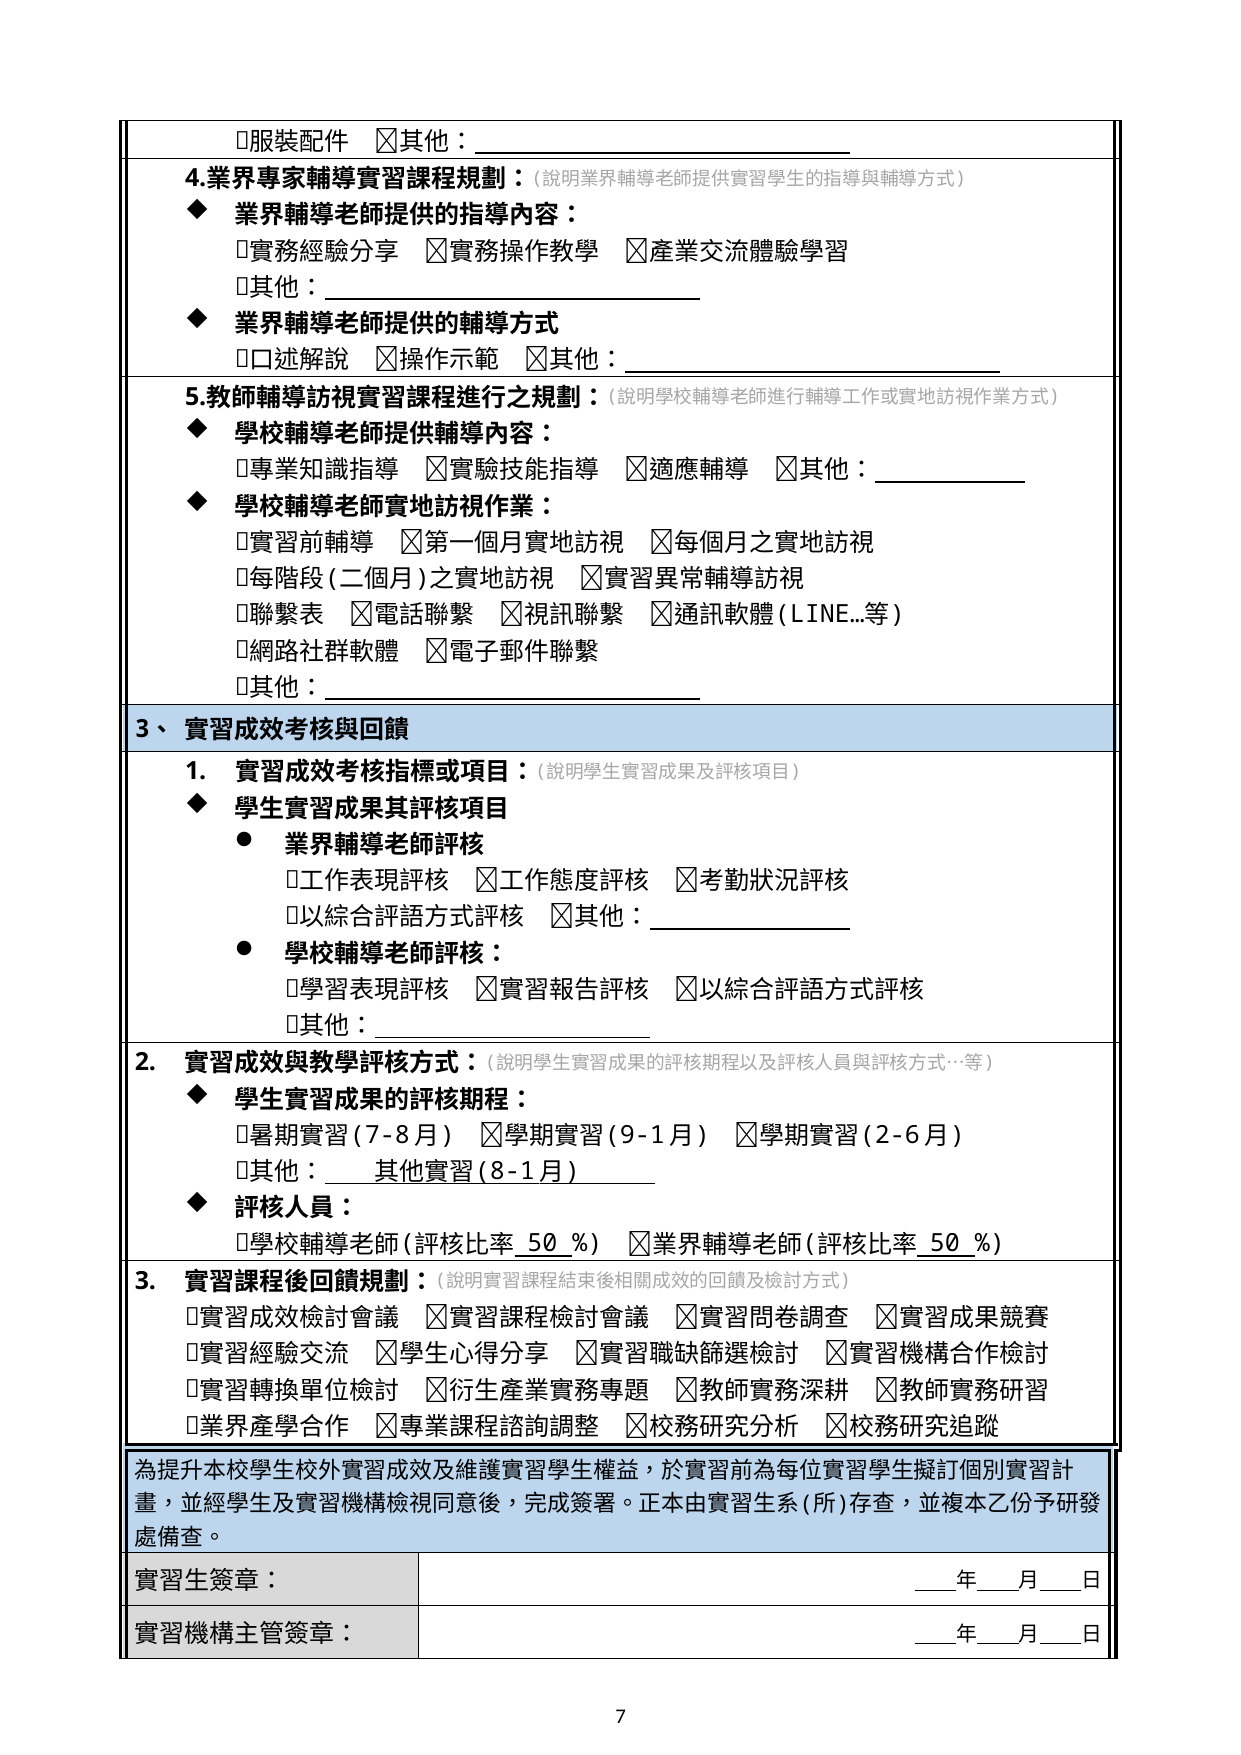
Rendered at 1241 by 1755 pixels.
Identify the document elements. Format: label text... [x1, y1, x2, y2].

table_cell 實習生簽章： [128, 1553, 418, 1605]
table_cell 實習成效考核指標或項目：(說明學生實習成果及評核項目) 學生實習成果其評核項目 業界輔導老師評核 工作表現評核 工作態度評核 考勤狀況評核 以綜合評語方式評核 其他： 學校輔導老師評核： 學習表現評核 實習報告評核 以綜合評語方式評核 其他： [128, 752, 1113, 1042]
table_cell 服裝配件 其他： [128, 121, 1113, 158]
table_cell 年 月 日 [419, 1606, 1108, 1658]
table_cell 教師輔導訪視實習課程進行之規劃：(說明學校輔導老師進行輔導工作或實地訪視作業方式) 學校輔導老師提供輔導內容： 專業知識指導 實驗技能指導 適應輔導 其他： 學校輔導老師實地訪視作業： 實習前輔導 第一個月實地訪視 每個月之實地訪視 每階段(二個月)之實地訪視 實習異常輔導訪視 聯繫表 電話聯繫 視訊聯繫 通訊軟體(LINE…等) 網路社群軟體 電子郵件聯繫 其他： [128, 377, 1113, 703]
table_cell 實習課程後回饋規劃：(說明實習課程結束後相關成效的回饋及檢討方式) 實習成效檢討會議 實習課程檢討會議 實習問卷調查 實習成果競賽 實習經驗交流 學生心得分享 實習職缺篩選檢討 實習機構合作檢討 實習轉換單位檢討 衍生產業實務專題 教師實務深耕 教師實務研習 業界產學合作 專業課程諮詢調整 校務研究分析 校務研究追蹤 [128, 1261, 1113, 1443]
table_cell 年 月 日 [419, 1553, 1108, 1605]
table_cell 業界專家輔導實習課程規劃：(說明業界輔導老師提供實習學生的指導與輔導方式) 業界輔導老師提供的指導內容： 實務經驗分享 實務操作教學 產業交流體驗學習 其他： 業界輔導老師提供的輔導方式 口述解說 操作示範 其他： [128, 159, 1113, 376]
table_cell 實習機構主管簽章： [128, 1606, 418, 1658]
table_cell [1113, 1446, 1117, 1552]
table_cell 為提升本校學生校外實習成效及維護實習學生權益，於實習前為每位實習學生擬訂個別實習計畫，並經學生及實習機構檢視同意後，完成簽署。正本由實習生系(所)存查，並複本乙份予研發處備查。 [123, 1443, 1113, 1552]
table_cell 實習成效與教學評核方式：(說明學生實習成果的評核期程以及評核人員與評核方式…等) 學生實習成果的評核期程： 暑期實習(7-8月) 學期實習(9-1月) 學期實習(2-6月) 其他： 其他實習(8-1月) 評核人員： 學校輔導老師(評核比率 50 %) 業界輔導老師(評核比率 50 %) [128, 1043, 1113, 1260]
table_cell 實習成效考核與回饋 [128, 705, 1113, 751]
